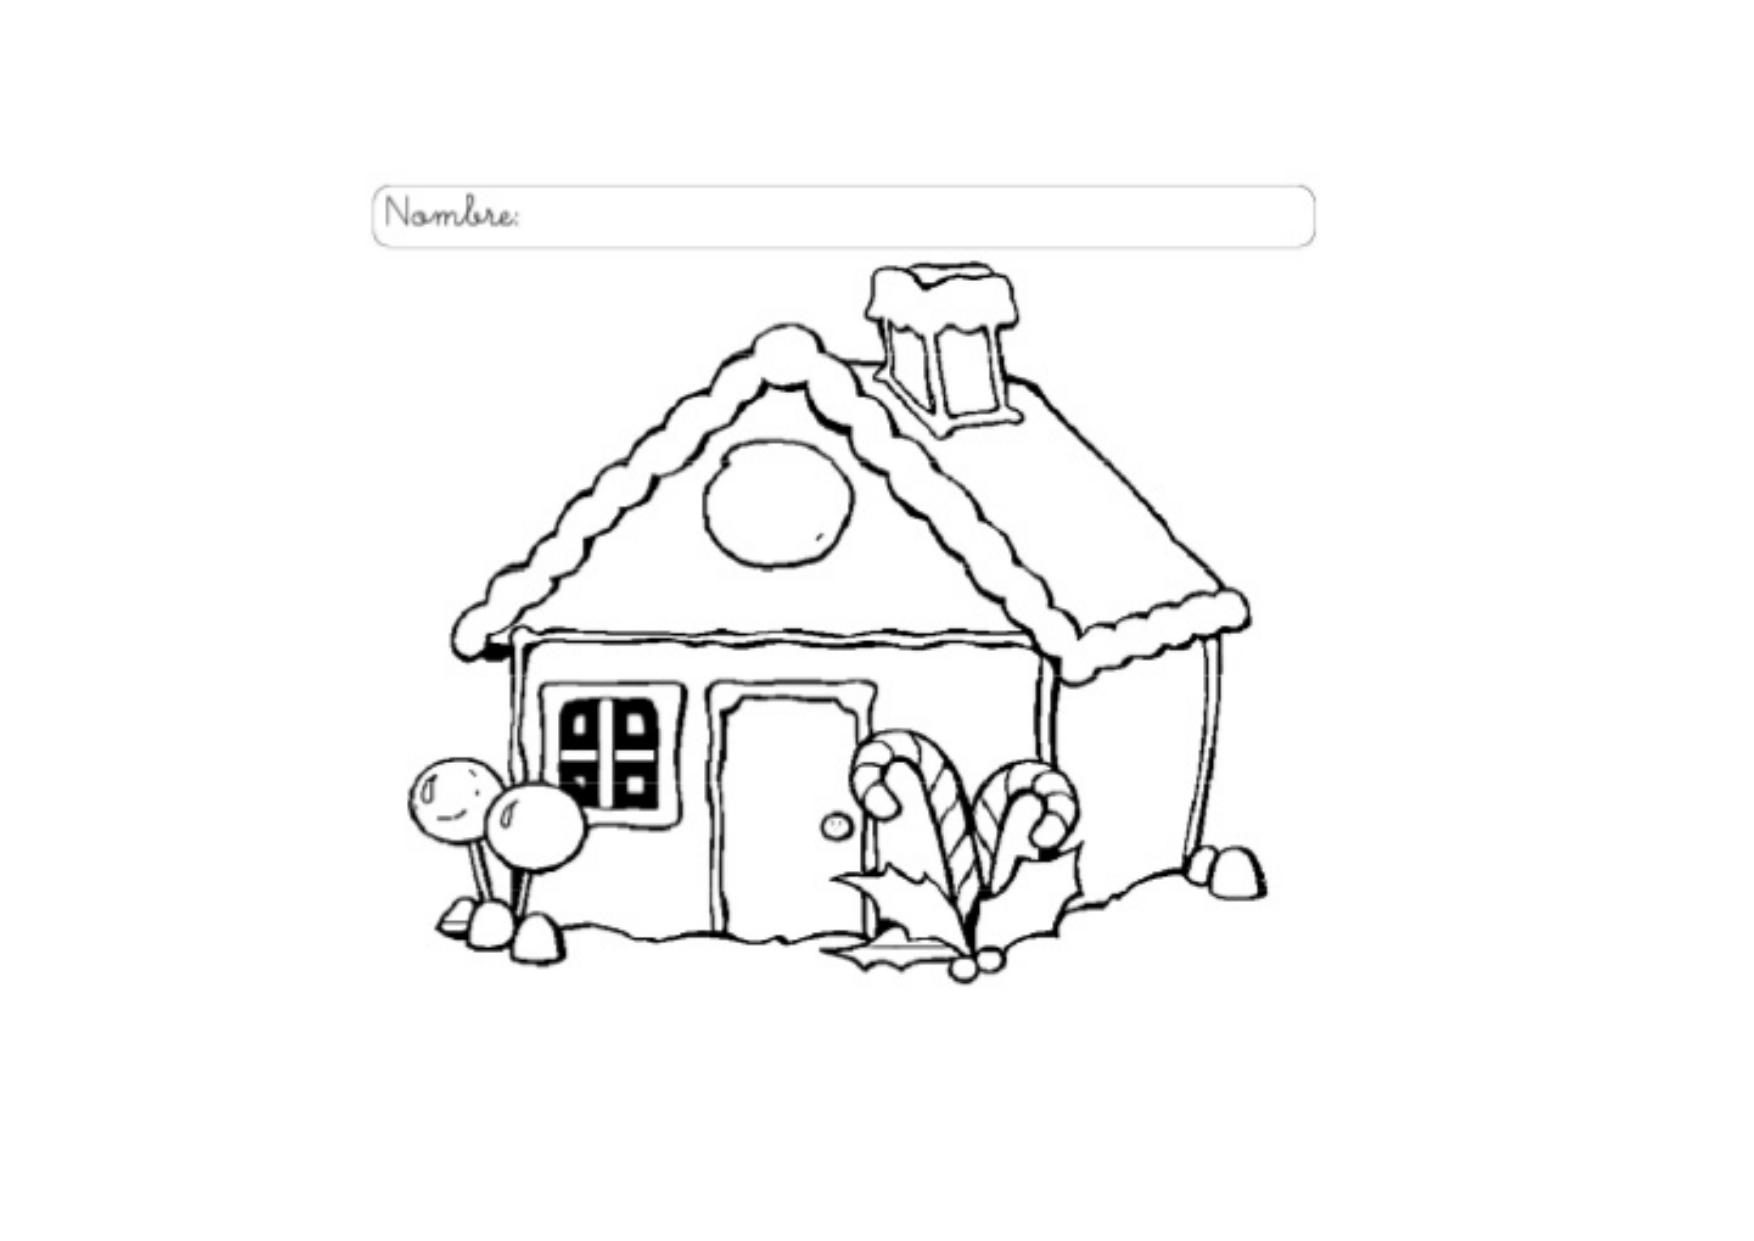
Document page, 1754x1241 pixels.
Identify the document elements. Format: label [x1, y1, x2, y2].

picture [75, 75, 1628, 1166]
